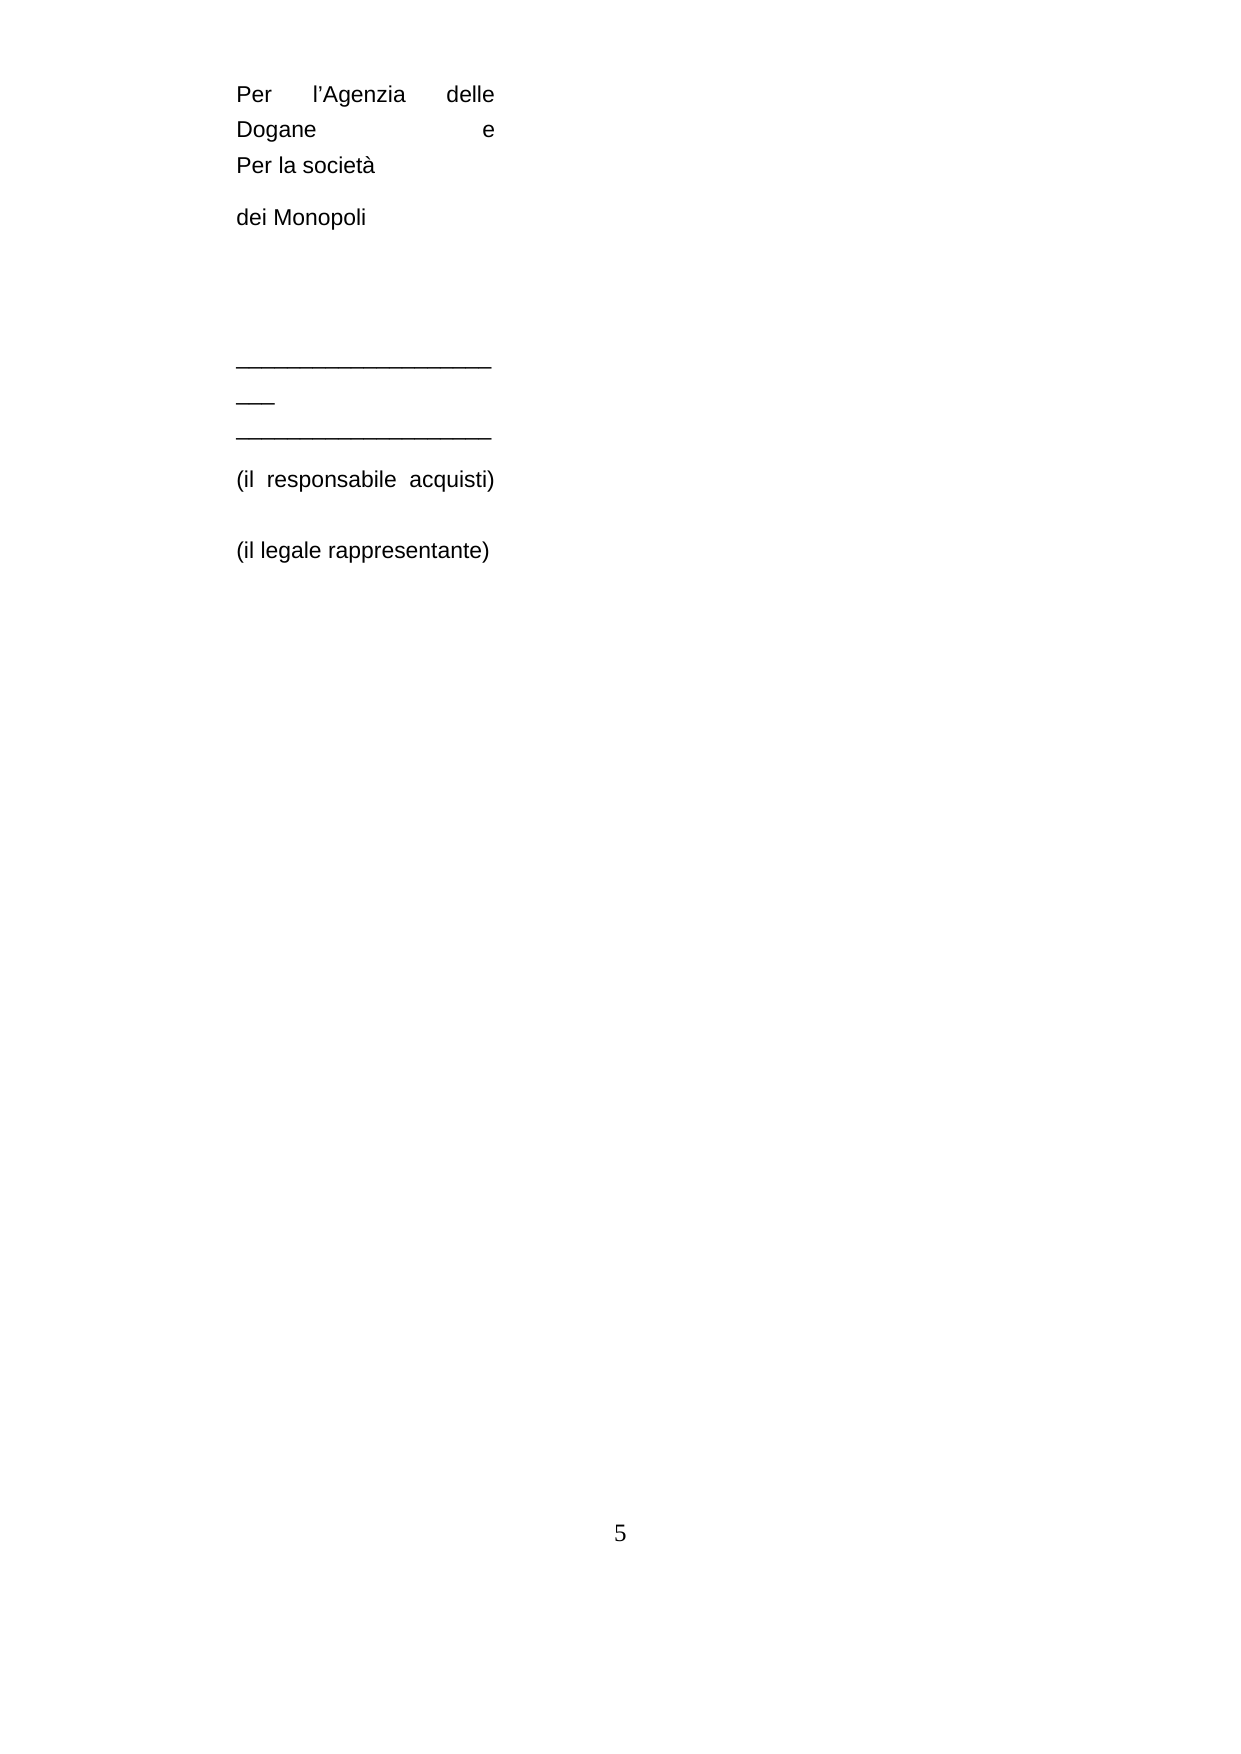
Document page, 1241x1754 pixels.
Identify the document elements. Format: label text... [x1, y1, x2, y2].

text dei Monopoli [236, 197, 495, 232]
text Per l’Agenzia delle Dogane e Per la società [236, 74, 495, 180]
text (il responsabile acquisti) (il legale rappresentante) [236, 459, 495, 566]
text _______________________ ____________________ [236, 336, 495, 443]
